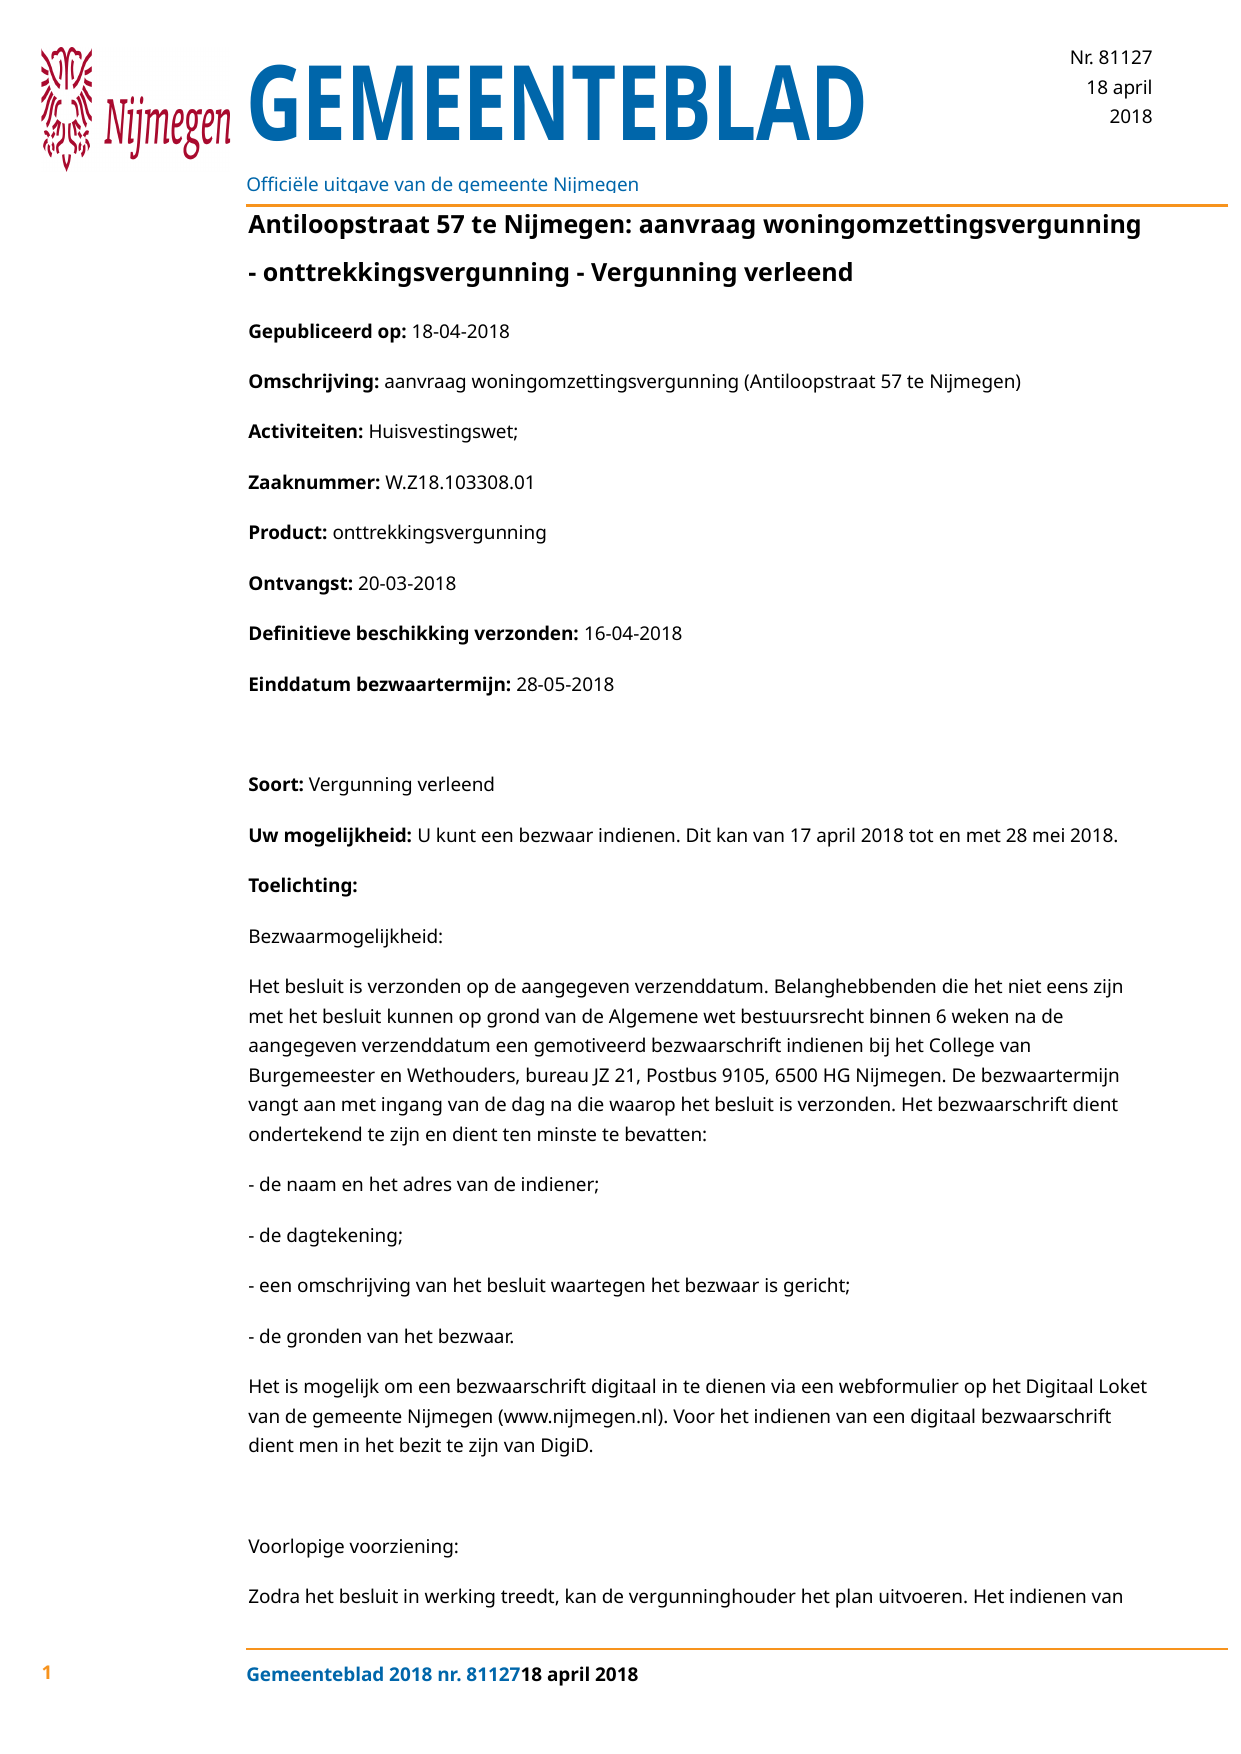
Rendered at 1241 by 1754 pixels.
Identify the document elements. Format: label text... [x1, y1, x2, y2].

text Activiteiten: Huisvestingswet; [248, 419, 1152, 444]
text Ontvangst: 20-03-2018 [248, 570, 1152, 596]
picture [41, 47, 231, 172]
text Soort: Vergunning verleend [248, 772, 1152, 797]
text Einddatum bezwaartermijn: 28-05-2018 [248, 671, 1152, 697]
text Definitieve beschikking verzonden: 16-04-2018 [248, 620, 1152, 646]
text Product: onttrekkingsvergunning [248, 519, 1152, 545]
text Bezwaarmogelijkheid: [248, 923, 1152, 949]
text Zodra het besluit in werking treedt, kan de vergunninghouder het plan uitvoeren. Het indienen van [248, 1584, 1152, 1609]
text Gepubliceerd op: 18-04-2018 [248, 318, 1152, 344]
text Het besluit is verzonden op de aangegeven verzenddatum. Belanghebbenden die het niet eens zijn met het besluit kunnen op grond van de Algemene wet bestuursrecht binnen 6 weken na de aangegeven verzenddatum een gemotiveerd bezwaarschrift indienen bij het College van Burgemeester en Wethouders, bureau JZ 21, Postbus 9105, 6500 HG Nijmegen. De bezwaartermijn vangt aan met ingang van de dag na die waarop het besluit is verzonden. Het bezwaarschrift dient ondertekend te zijn en dient ten minste te bevatten: [248, 973, 1152, 1147]
text Voorlopige voorziening: [248, 1533, 1152, 1559]
text Het is mogelijk om een bezwaarschrift digitaal in te dienen via een webformulier op het Digitaal Loket van de gemeente Nijmegen (www.nijmegen.nl). Voor het indienen van een digitaal bezwaarschrift dient men in het bezit te zijn van DigiD. [248, 1373, 1152, 1458]
text Antiloopstraat 57 te Nijmegen: aanvraag woningomzettingsvergunning - onttrekkingsvergunning - Vergunning verleend [248, 207, 1152, 288]
text Omschrijving: aanvraag woningomzettingsvergunning (Antiloopstraat 57 te Nijmegen) [248, 368, 1152, 394]
text - een omschrijving van het besluit waartegen het bezwaar is gericht; [248, 1272, 1152, 1298]
text Zaaknummer: W.Z18.103308.01 [248, 469, 1152, 495]
text - de dagtekening; [248, 1222, 1152, 1248]
text - de gronden van het bezwaar. [248, 1323, 1152, 1349]
text Uw mogelijkheid: U kunt een bezwaar indienen. Dit kan van 17 april 2018 tot en met 28 mei 2018. [248, 822, 1152, 848]
text - de naam en het adres van de indiener; [248, 1172, 1152, 1197]
text Toelichting: [248, 872, 1152, 898]
